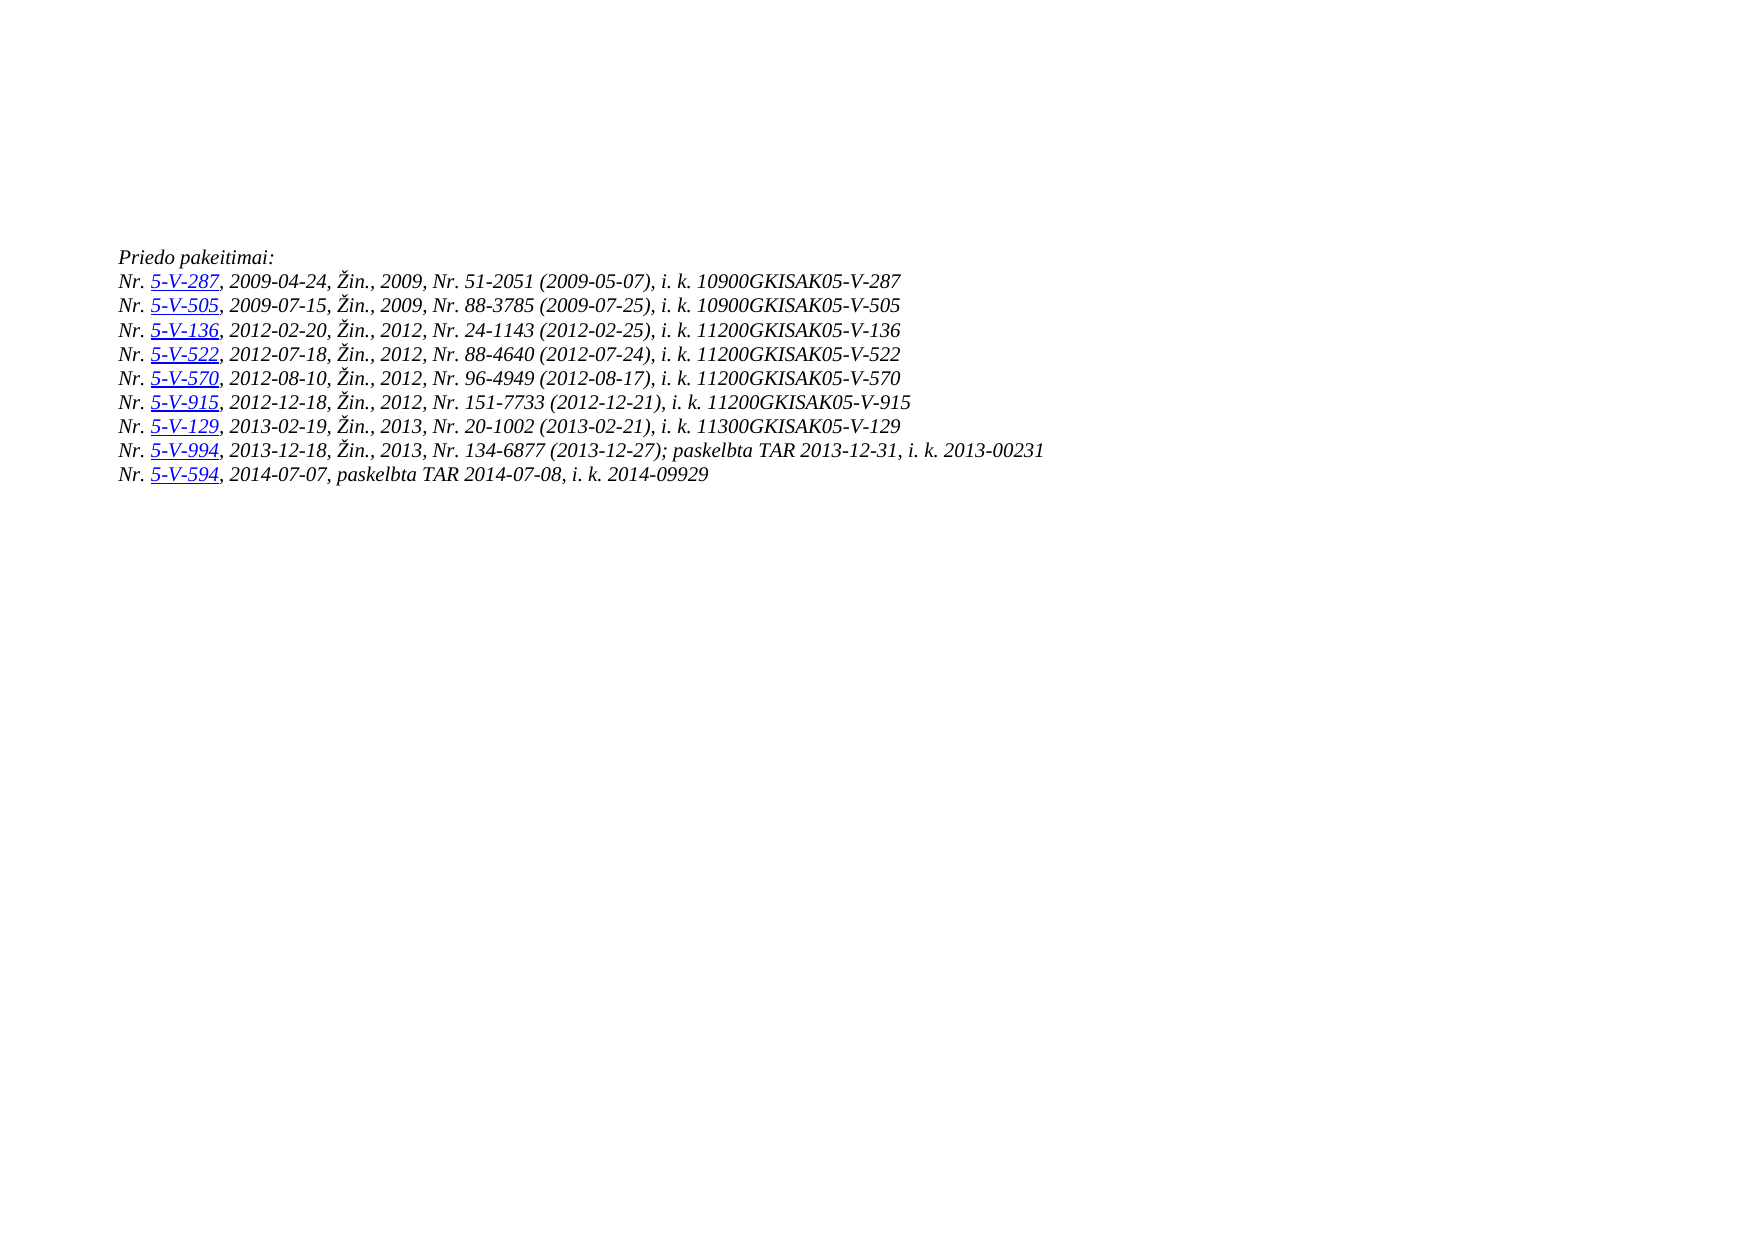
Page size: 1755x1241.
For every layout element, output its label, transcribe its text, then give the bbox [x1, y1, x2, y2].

text Nr. 5-V-505, 2009-07-15, Žin., 2009, Nr. 88-3785 (2009-07-25), i. k. 10900GKISAK05-V-505 [118, 293, 1636, 317]
text Nr. 5-V-570, 2012-08-10, Žin., 2012, Nr. 96-4949 (2012-08-17), i. k. 11200GKISAK05-V-570 [118, 366, 1636, 390]
text Nr. 5-V-994, 2013-12-18, Žin., 2013, Nr. 134-6877 (2013-12-27); paskelbta TAR 2013-12-31, i. k. 2013-00231 [118, 438, 1636, 462]
text Nr. 5-V-594, 2014-07-07, paskelbta TAR 2014-07-08, i. k. 2014-09929 [118, 462, 1636, 486]
text Priedo pakeitimai: [118, 245, 1636, 269]
text Nr. 5-V-915, 2012-12-18, Žin., 2012, Nr. 151-7733 (2012-12-21), i. k. 11200GKISAK05-V-915 [118, 390, 1636, 414]
text Nr. 5-V-522, 2012-07-18, Žin., 2012, Nr. 88-4640 (2012-07-24), i. k. 11200GKISAK05-V-522 [118, 342, 1636, 366]
text Nr. 5-V-129, 2013-02-19, Žin., 2013, Nr. 20-1002 (2013-02-21), i. k. 11300GKISAK05-V-129 [118, 414, 1636, 438]
text Nr. 5-V-287, 2009-04-24, Žin., 2009, Nr. 51-2051 (2009-05-07), i. k. 10900GKISAK05-V-287 [118, 269, 1636, 293]
text Nr. 5-V-136, 2012-02-20, Žin., 2012, Nr. 24-1143 (2012-02-25), i. k. 11200GKISAK05-V-136 [118, 317, 1636, 342]
